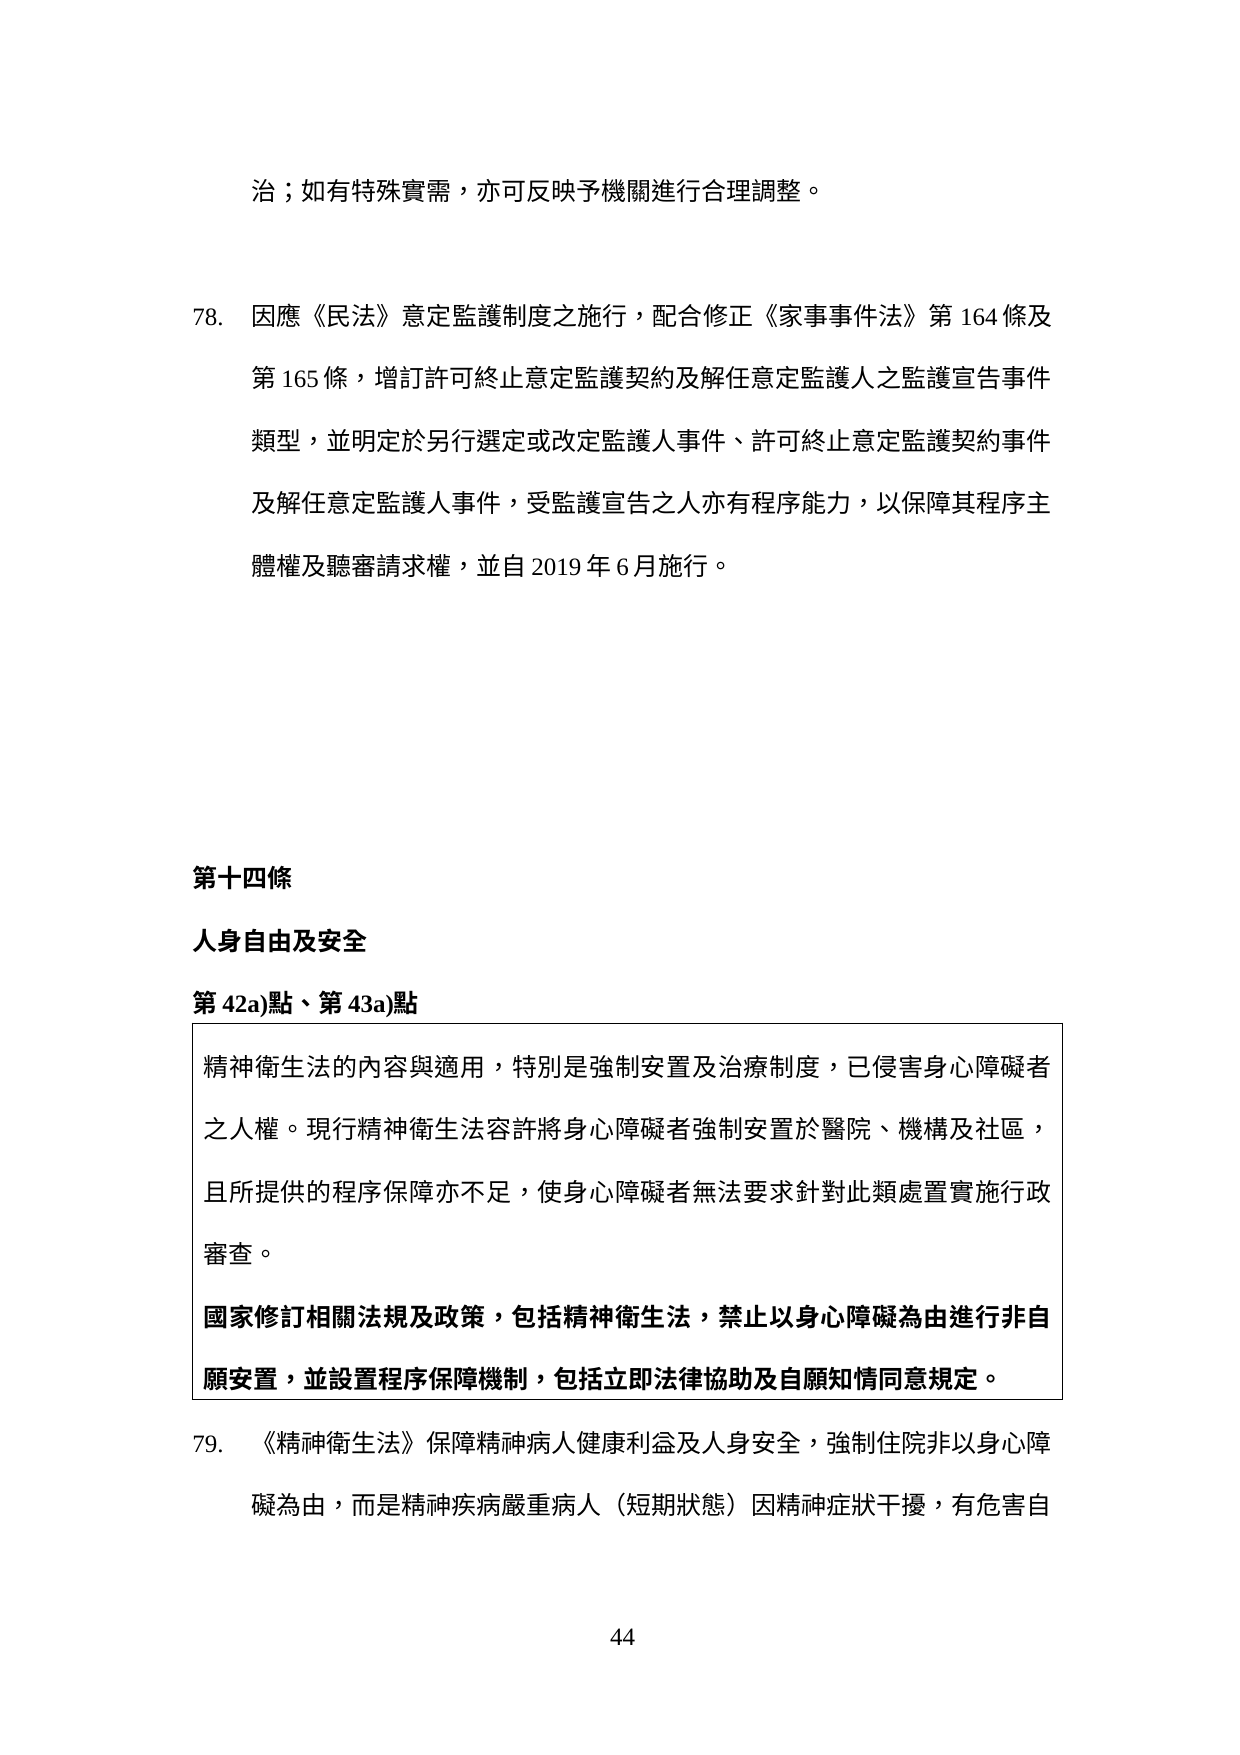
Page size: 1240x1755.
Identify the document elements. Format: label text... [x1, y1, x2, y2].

subtitle 第十四條 [192, 835, 1052, 898]
subtitle 人身自由及安全 [192, 898, 1052, 960]
subtitle 第42a)點、第43a)點 [192, 960, 1052, 1023]
table_header 精神衛生法的內容與適用，特別是強制安置及治療制度，已侵害身心障礙者之人權。現行精神衛生法容許將身心障礙者強制安置於醫院、機構及社區，且所提供的程序保障亦不足，使身心障礙者無法要求針對此類處置實施行政審查。 國家修訂相關法規及政策，包括精神衛生法，禁止以身心障礙為由進行非自願安置，並設置程序保障機制，包括立即法律協助及自願知情同意規定。 [193, 1024, 1062, 1399]
list 《精神衛生法》保障精神病人健康利益及人身安全，強制住院非以身心障礙為由，而是精神疾病嚴重病人（短期狀態）因精神症狀干擾，有危害自 [192, 1400, 1052, 1525]
list 因應《民法》意定監護制度之施行，配合修正《家事事件法》第164條及第165條，增訂許可終止意定監護契約及解任意定監護人之監護宣告事件類型，並明定於另行選定或改定監護人事件、許可終止意定監護契約事件及解任意定監護人事件，受監護宣告之人亦有程序能力，以保障其程序主體權及聽審請求權，並自2019年6月施行。 [192, 273, 1052, 585]
list 2019年12月統計，矯正機關現行領有身心障礙證明者計2,696人；2019年因衰老、身心障礙，不能自理生活而被拒絕入監者計50名。法務部所屬各矯正機關之身心障礙收容人，均依《監獄行刑法》規定給予妥適處遇，身心障礙收容人如有醫療需求，均協助其於監內門診就醫，並依醫囑安排後續醫療事宜，如監內門診追蹤診治、戒護外醫、移送病監或報請保外醫治；如有特殊實需，亦可反映予機關進行合理調整。 [192, 148, 1052, 210]
